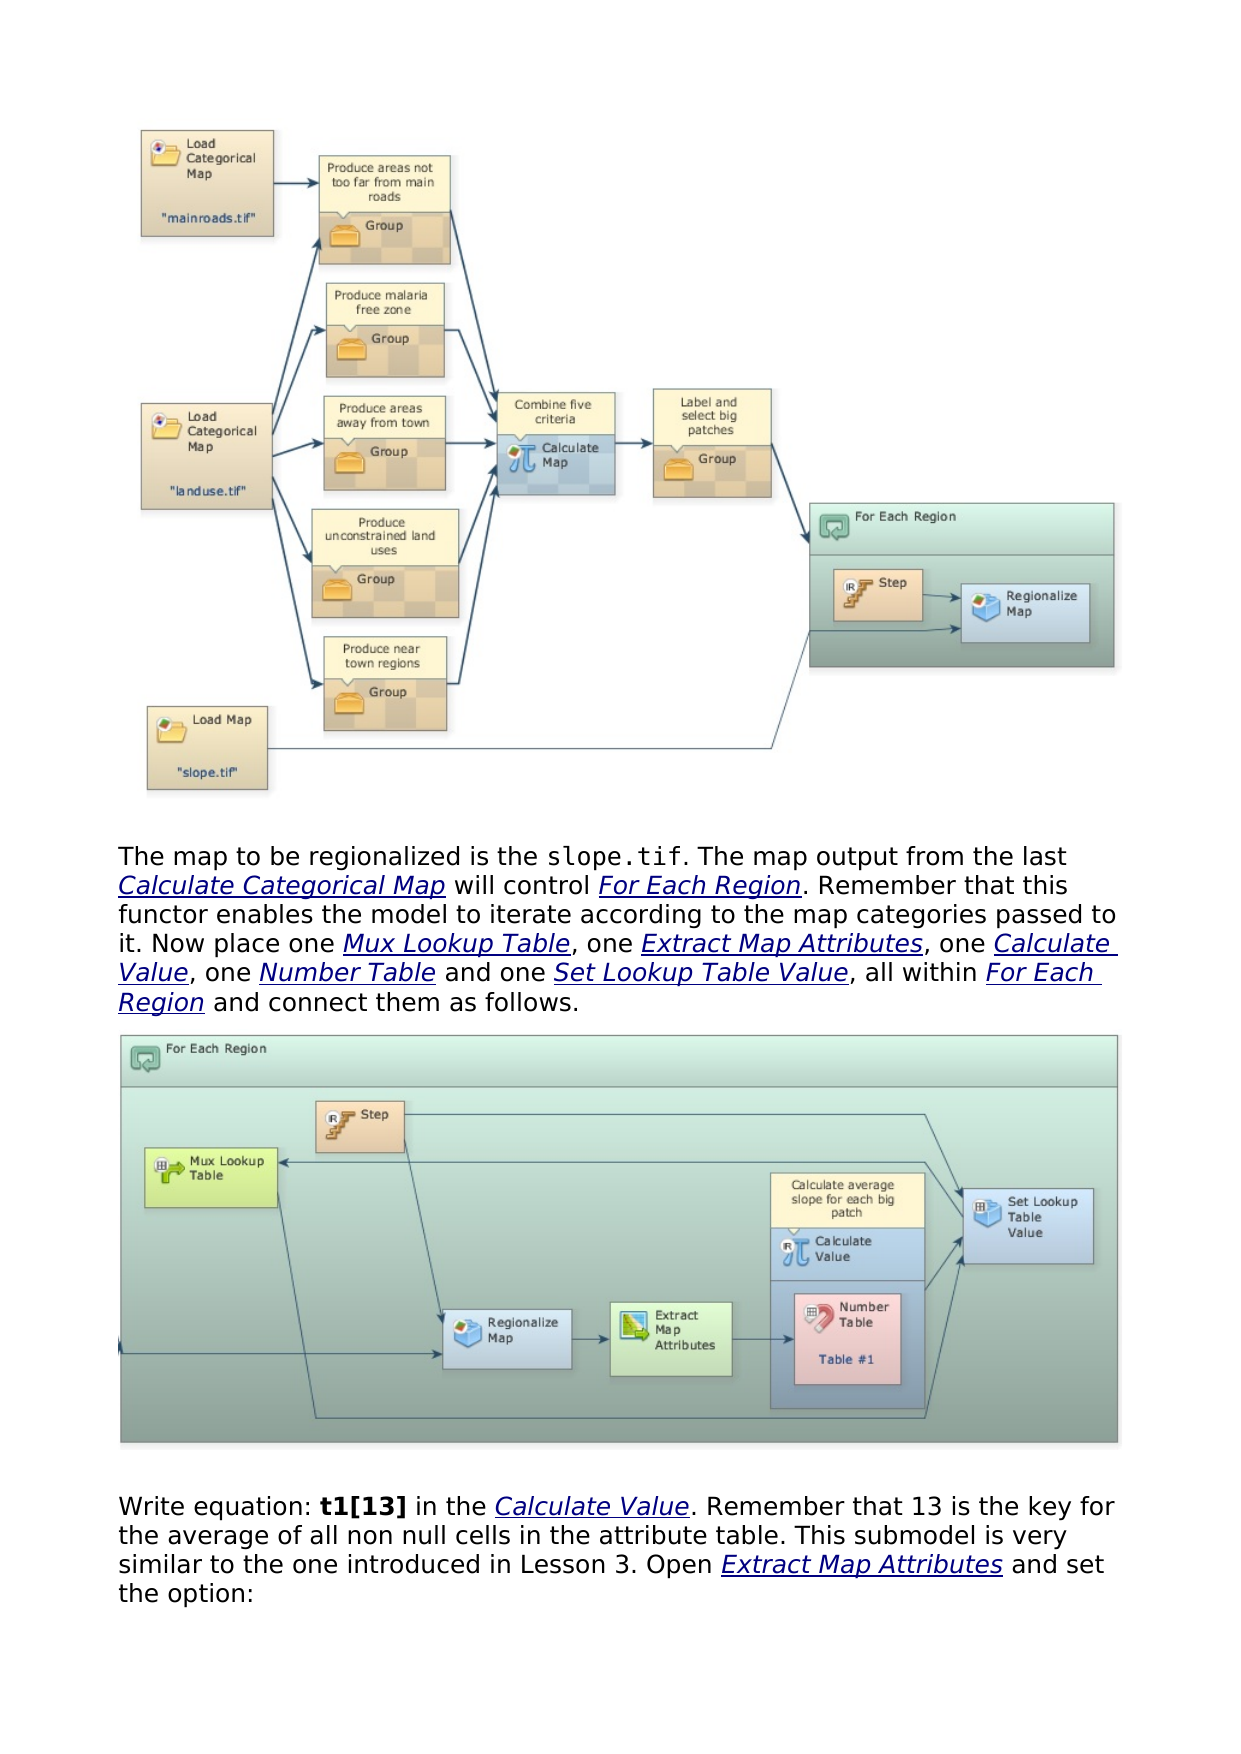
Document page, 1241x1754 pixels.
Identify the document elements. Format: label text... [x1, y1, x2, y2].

picture [118, 118, 1123, 801]
text The map to be regionalized is the slope.tif. The map output from the last Calculate Categorical Map will control For Each Region. Remember that this functor enables the model to iterate according to the map categories passed to it. Now place one Mux Lookup Table, one Extract Map Attributes, one Calculate Value, one Number Table and one Set Lookup Table Value, all within For Each Region and connect them as follows. [118, 842, 1122, 1017]
text Write equation: t1[13] in the Calculate Value. Remember that 13 is the key for the average of all non null cells in the attribute table. This submodel is very similar to the one introduced in Lesson 3. Open Extract Map Attributes and set the option: [118, 1492, 1122, 1608]
picture [118, 1029, 1123, 1450]
